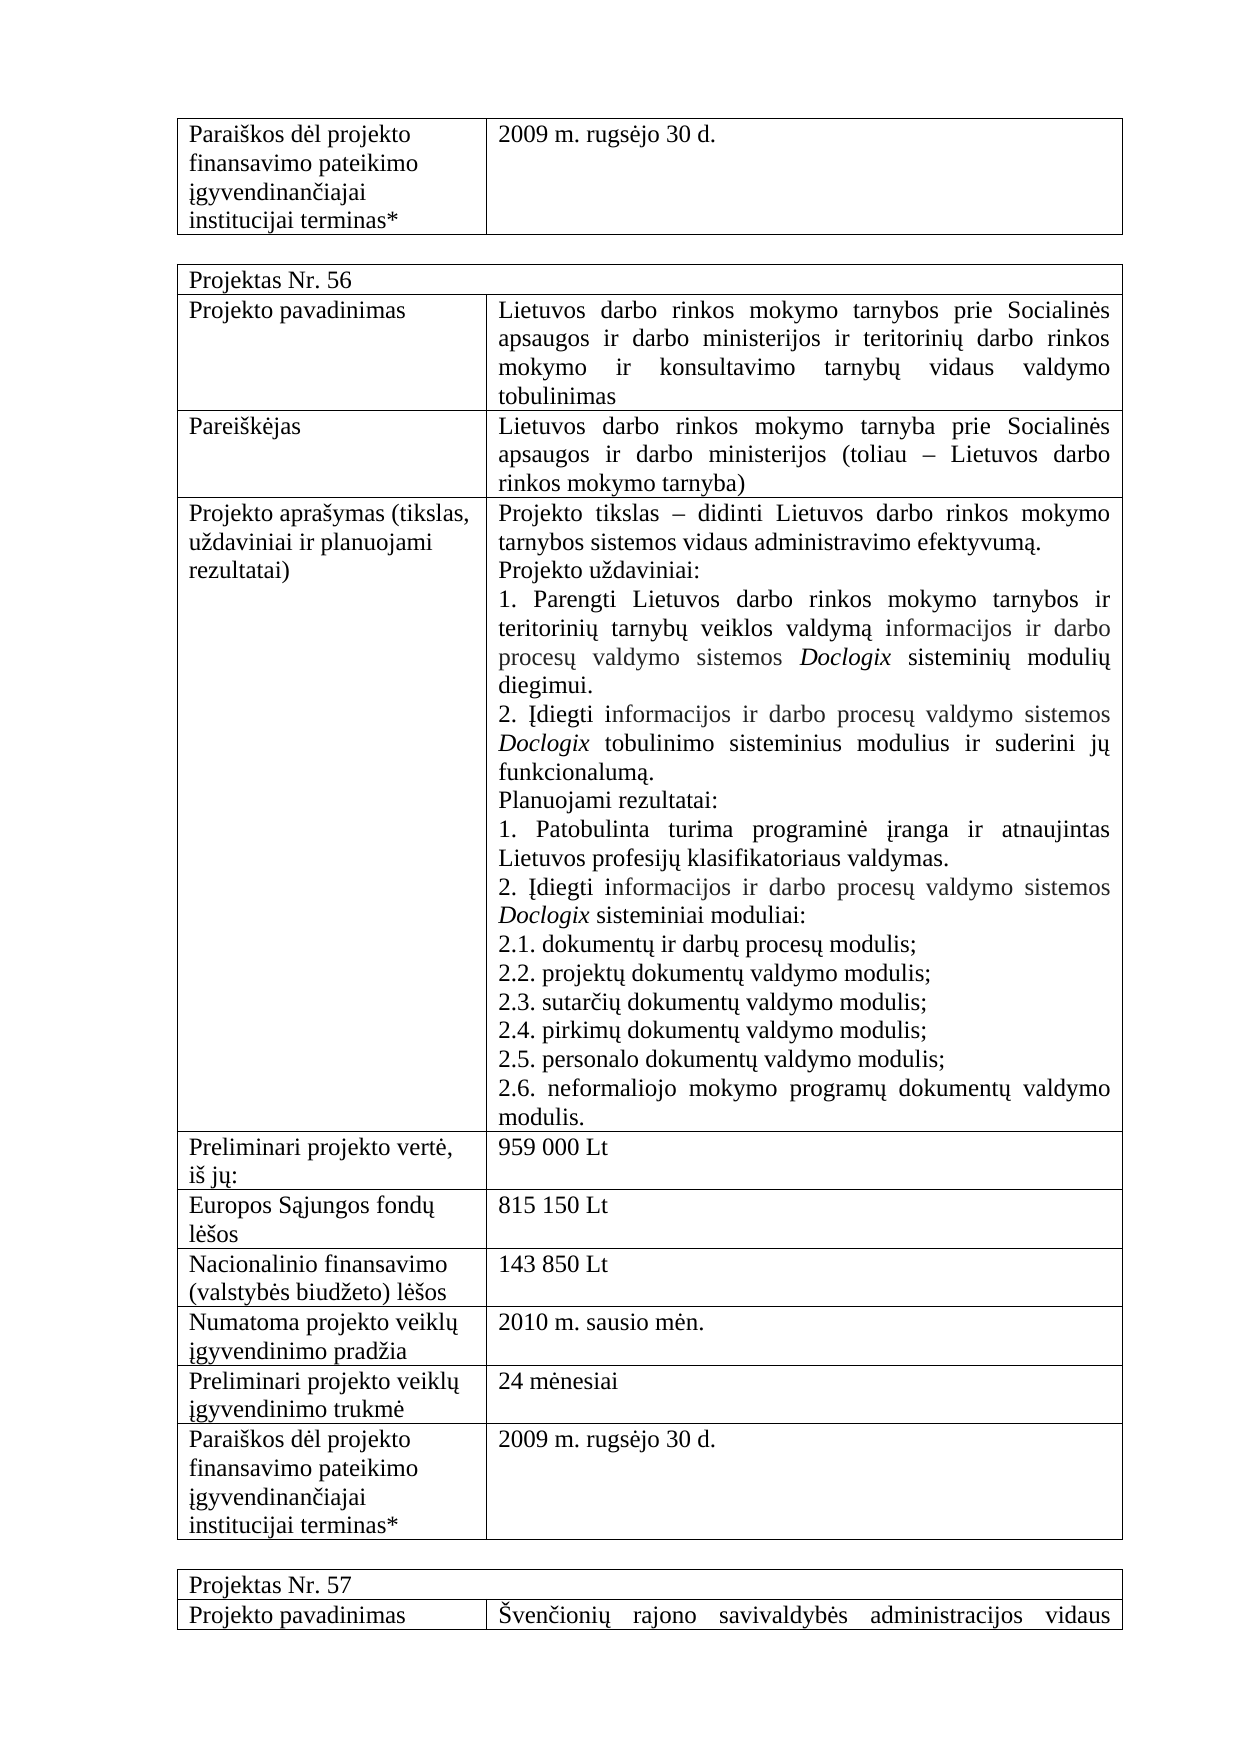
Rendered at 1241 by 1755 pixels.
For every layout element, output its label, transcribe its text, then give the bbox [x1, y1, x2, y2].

table_cell 2009 m. rugsėjo 30 d. [487, 1424, 1122, 1539]
table_cell Projekto tikslas – didinti Lietuvos darbo rinkos mokymo tarnybos sistemos vidaus administravimo efektyvumą. Projekto uždaviniai: 1. Parengti Lietuvos darbo rinkos mokymo tarnybos ir teritorinių tarnybų veiklos valdymą informacijos ir darbo procesų valdymo sistemos Doclogix sisteminių modulių diegimui. 2. Įdiegti informacijos ir darbo procesų valdymo sistemos Doclogix tobulinimo sisteminius modulius ir suderini jų funkcionalumą. Planuojami rezultatai: 1. Patobulinta turima programinė įranga ir atnaujintas Lietuvos profesijų klasifikatoriaus valdymas. 2. Įdiegti informacijos ir darbo procesų valdymo sistemos Doclogix sisteminiai moduliai: 2.1. dokumentų ir darbų procesų modulis; 2.2. projektų dokumentų valdymo modulis; 2.3. sutarčių dokumentų valdymo modulis; 2.4. pirkimų dokumentų valdymo modulis; 2.5. personalo dokumentų valdymo modulis; 2.6. neformaliojo mokymo programų dokumentų valdymo modulis. [487, 498, 1122, 1131]
table_cell Preliminari projekto veiklų įgyvendinimo trukmė [178, 1366, 486, 1423]
table_cell Lietuvos darbo rinkos mokymo tarnybos prie Socialinės apsaugos ir darbo ministerijos ir teritorinių darbo rinkos mokymo ir konsultavimo tarnybų vidaus valdymo tobulinimas [487, 295, 1122, 410]
table_cell Projekto pavadinimas [178, 295, 486, 410]
table_cell 143 850 Lt [487, 1249, 1122, 1306]
table_cell Nacionalinio finansavimo (valstybės biudžeto) lėšos [178, 1249, 486, 1306]
table_cell Preliminari projekto vertė, iš jų: [178, 1132, 486, 1189]
table_cell 815 150 Lt [487, 1190, 1122, 1248]
table_cell Pareiškėjas [178, 411, 486, 497]
table_header Projektas Nr. 57 [178, 1570, 1122, 1599]
table_cell Paraiškos dėl projekto finansavimo pateikimo įgyvendinančiajai institucijai terminas* [178, 1424, 486, 1539]
table_cell Lietuvos darbo rinkos mokymo tarnyba prie Socialinės apsaugos ir darbo ministerijos (toliau – Lietuvos darbo rinkos mokymo tarnyba) [487, 411, 1122, 497]
table_cell 2009 m. rugsėjo 30 d. [487, 119, 1122, 234]
table_cell Europos Sąjungos fondų lėšos [178, 1190, 486, 1248]
table_cell 959 000 Lt [487, 1132, 1122, 1189]
table_cell Švenčionių rajono savivaldybės administracijos vidaus [487, 1600, 1122, 1629]
table_cell Projekto aprašymas (tikslas, uždaviniai ir planuojami rezultatai) [178, 498, 486, 1131]
table_cell 24 mėnesiai [487, 1366, 1122, 1423]
table_cell 2010 m. sausio mėn. [487, 1307, 1122, 1365]
table_header Projektas Nr. 56 [178, 265, 1122, 294]
table_cell Projekto pavadinimas [178, 1600, 486, 1629]
table_cell Paraiškos dėl projekto finansavimo pateikimo įgyvendinančiajai institucijai terminas* [178, 119, 486, 234]
table_cell Numatoma projekto veiklų įgyvendinimo pradžia [178, 1307, 486, 1365]
